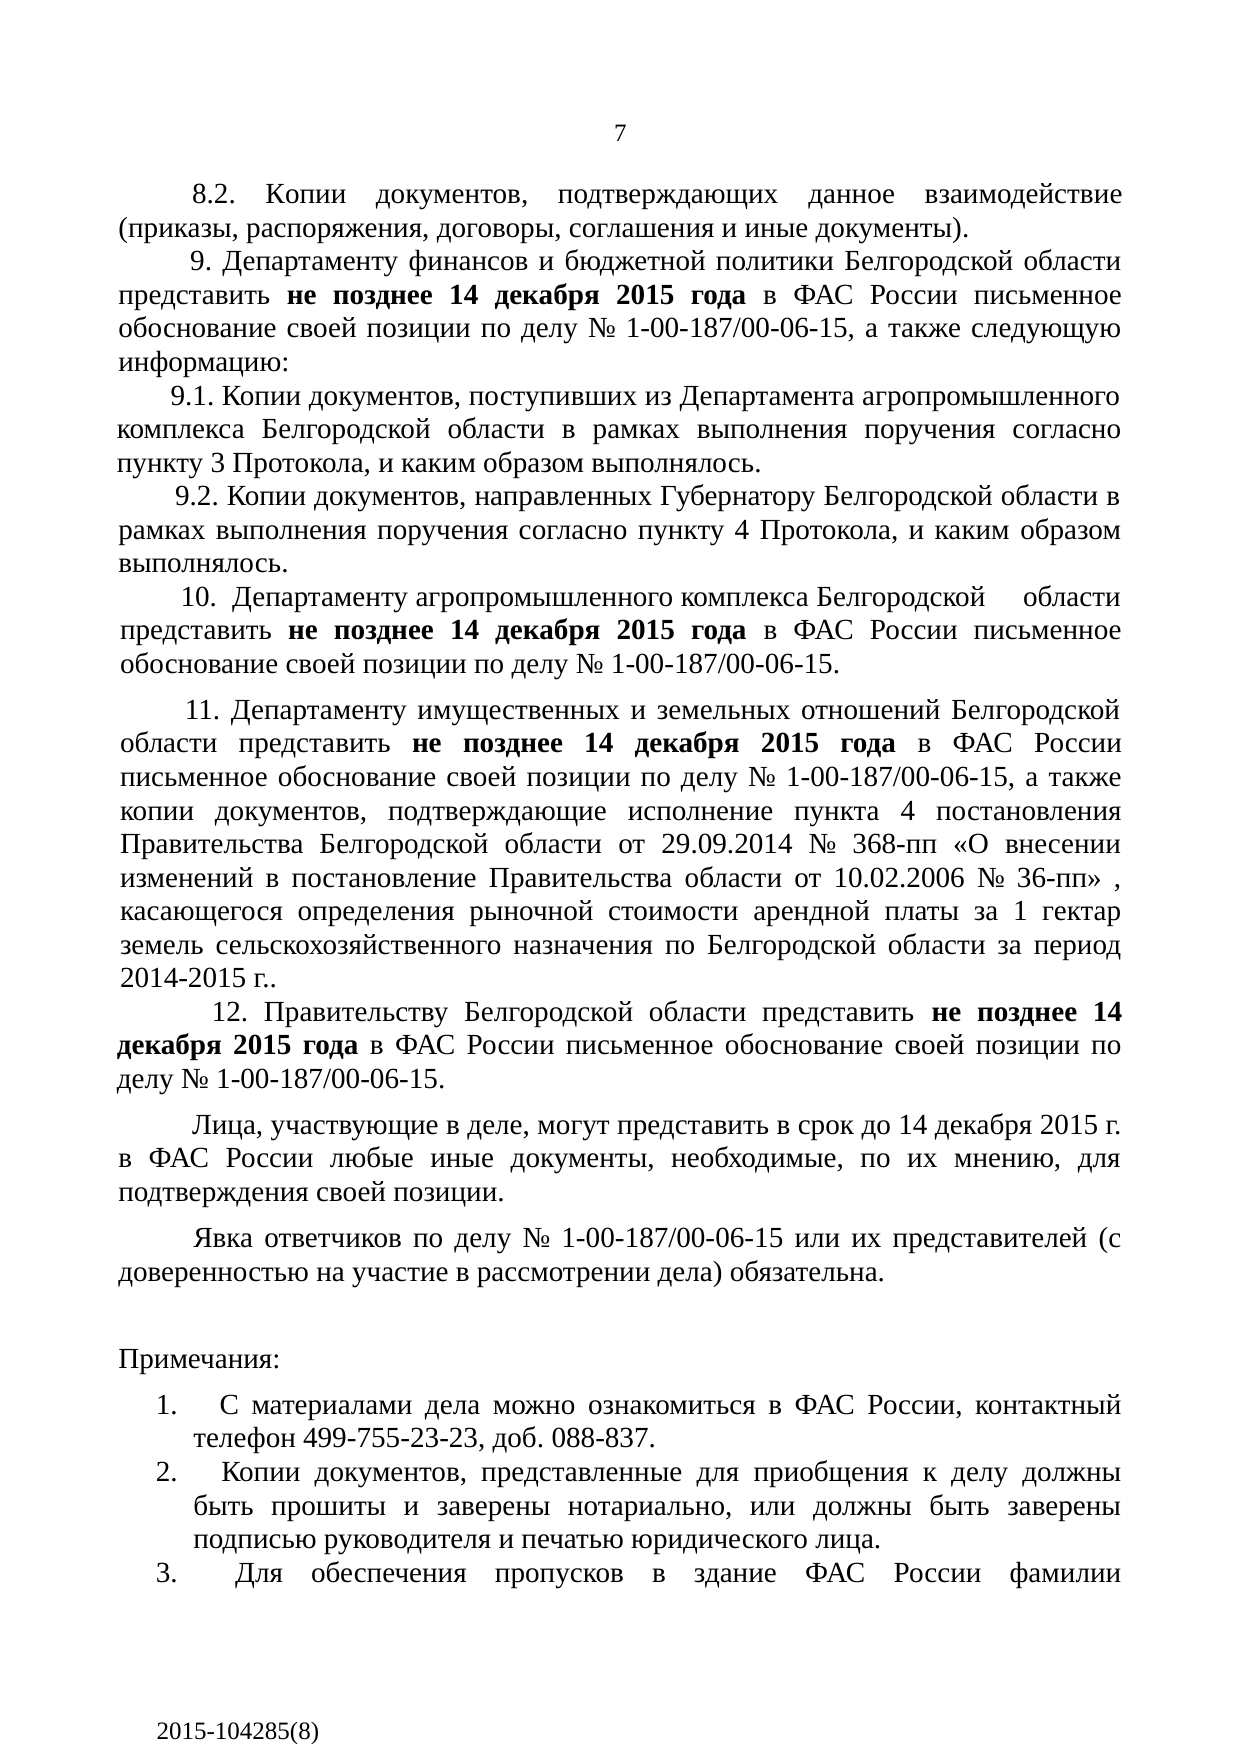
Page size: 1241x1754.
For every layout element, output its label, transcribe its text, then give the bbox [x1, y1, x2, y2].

text 8.2. Копии документов, подтверждающих данное взаимодействие (приказы, распоряжения, договоры, соглашения и иные документы). [118, 176, 1122, 243]
text Примечания: [118, 1341, 1122, 1374]
list 11. Департаменту имущественных и земельных отношений Белгородской области представить не позднее 14 декабря 2015 года в ФАС России письменное обоснование своей позиции по делу № 1-00-187/00-06-15, а также копии документов, подтверждающие исполнение пункта 4 постановления Правительства Белгородской области от 29.09.2014 № 368-пп «О внесении изменений в постановление Правительства области от 10.02.2006 № 36-пп» , касающегося определения рыночной стоимости арендной платы за 1 гектар земель сельскохозяйственного назначения по Белгородской области за период 2014-2015 г.. [120, 692, 1122, 994]
list 12. Правительству Белгородской области представить не позднее 14 декабря 2015 года в ФАС России письменное обоснование своей позиции по делу № 1-00-187/00-06-15. [117, 994, 1122, 1094]
list 9.1. Копии документов, поступивших из Департамента агропромышленного комплекса Белгородской области в рамках выполнения поручения согласно пункту 3 Протокола, и каким образом выполнялось. [79, 378, 1122, 478]
text 3. Для обеспечения пропусков в здание ФАС России фамилии [156, 1555, 1122, 1588]
text Явка ответчиков по делу № 1-00-187/00-06-15 или их представителей (с доверенностью на участие в рассмотрении дела) обязательна. [118, 1220, 1122, 1287]
list 10. Департаменту агропромышленного комплекса Белгородской области представить не позднее 14 декабря 2015 года в ФАС России письменное обоснование своей позиции по делу № 1-00-187/00-06-15. [120, 579, 1122, 679]
list 9. Департаменту финансов и бюджетной политики Белгородской области представить не позднее 14 декабря 2015 года в ФАС России письменное обоснование своей позиции по делу № 1-00-187/00-06-15, а также следующую информацию: [118, 243, 1122, 378]
text 2. Копии документов, представленные для приобщения к делу должны быть прошиты и заверены нотариально, или должны быть заверены подписью руководителя и печатью юридического лица. [156, 1454, 1122, 1555]
text 1. С материалами дела можно ознакомиться в ФАС России, контактный телефон 499-755-23-23, доб. 088-837. [156, 1387, 1122, 1454]
list 9.2. Копии документов, направленных Губернатору Белгородской области в рамках выполнения поручения согласно пункту 4 Протокола, и каким образом выполнялось. [118, 478, 1122, 579]
text Лица, участвующие в деле, могут представить в срок до 14 декабря 2015 г. в ФАС России любые иные документы, необходимые, по их мнению, для подтверждения своей позиции. [118, 1107, 1122, 1208]
